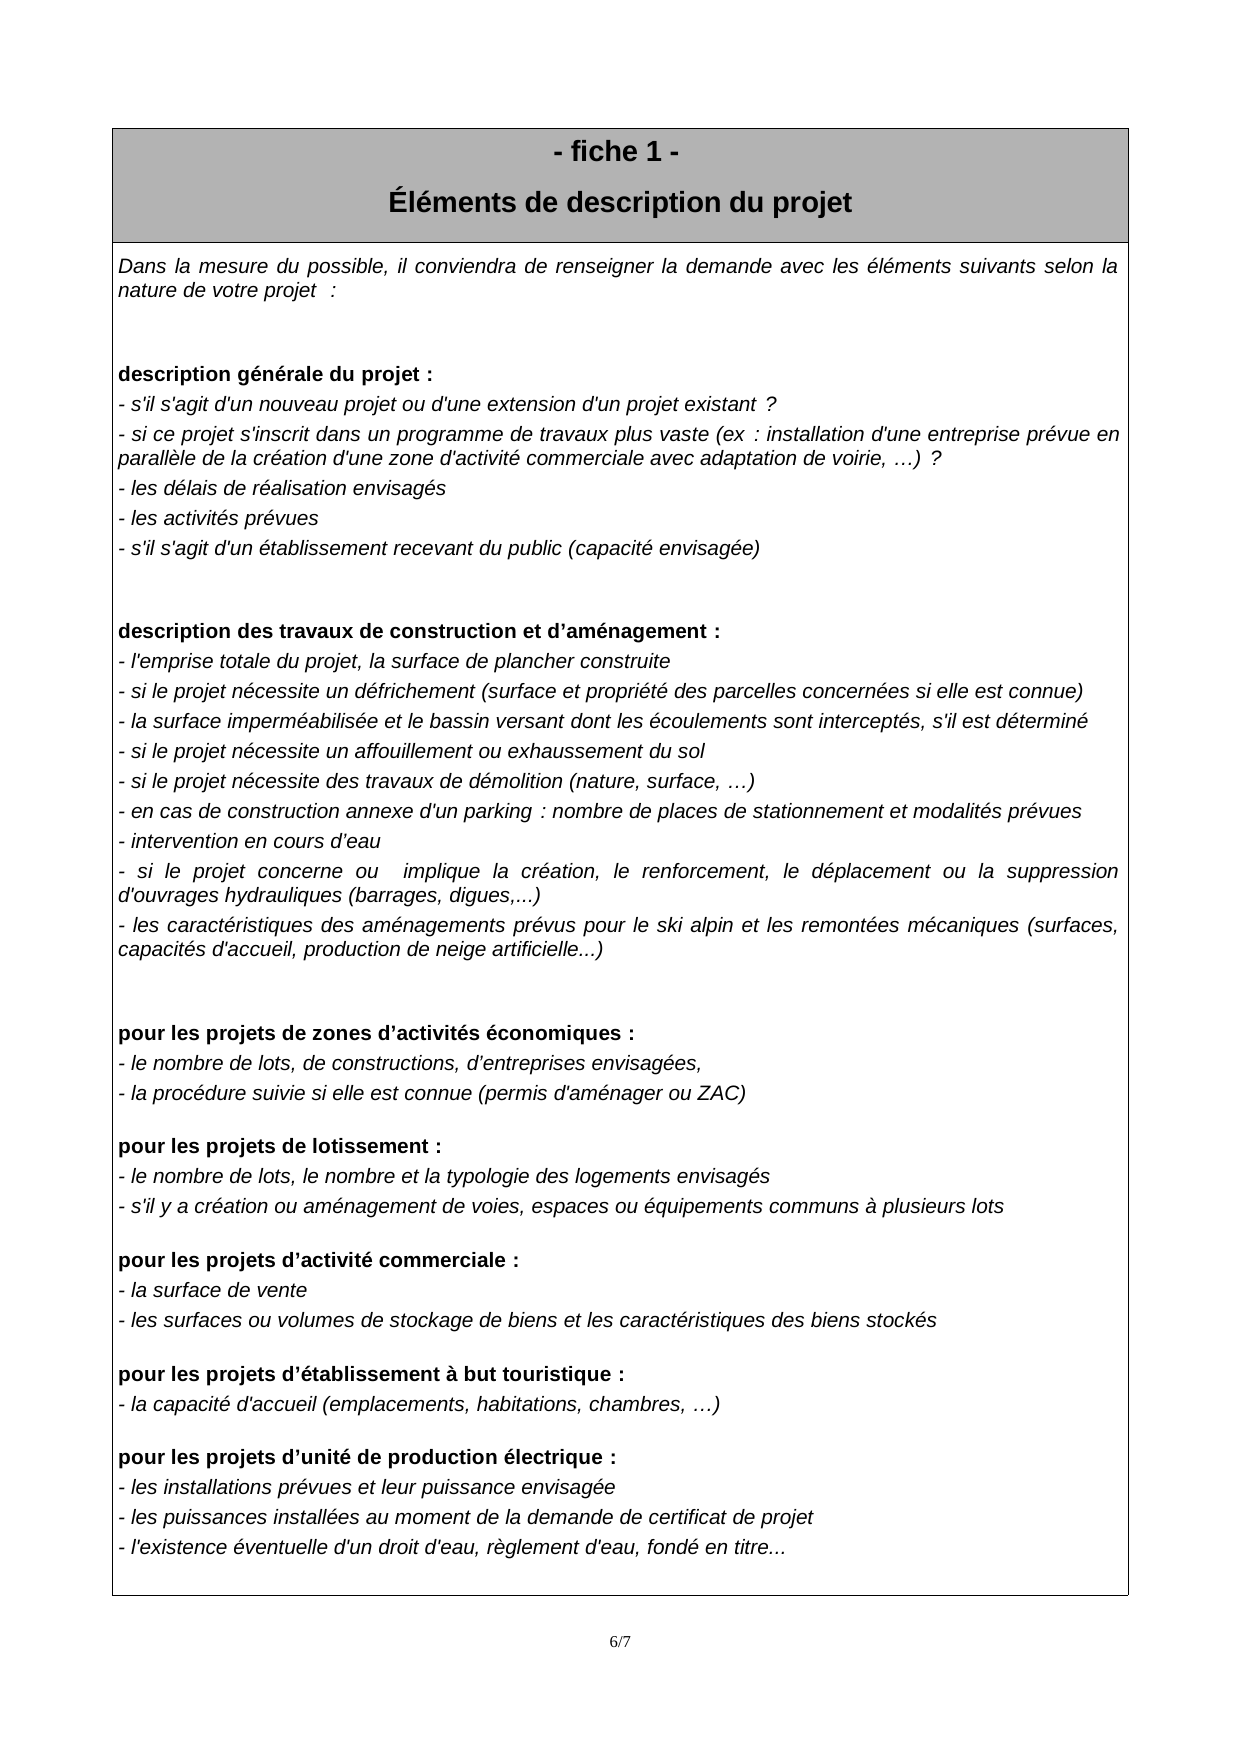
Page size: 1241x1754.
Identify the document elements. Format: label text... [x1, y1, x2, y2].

table_cell Dans la mesure du possible, il conviendra de renseigner la demande avec les éléments suivants selon la nature de votre projet : description générale du projet : - s'il s'agit d'un nouveau projet ou d'une extension d'un projet existant ? - si ce projet s'inscrit dans un programme de travaux plus vaste (ex : installation d'une entreprise prévue en parallèle de la création d'une zone d'activité commerciale avec adaptation de voirie, …) ? - les délais de réalisation envisagés - les activités prévues - s'il s'agit d'un établissement recevant du public (capacité envisagée) description des travaux de construction et d’aménagement : - l'emprise totale du projet, la surface de plancher construite - si le projet nécessite un défrichement (surface et propriété des parcelles concernées si elle est connue) - la surface imperméabilisée et le bassin versant dont les écoulements sont interceptés, s'il est déterminé - si le projet nécessite un affouillement ou exhaussement du sol - si le projet nécessite des travaux de démolition (nature, surface, …) - en cas de construction annexe d'un parking : nombre de places de stationnement et modalités prévues - intervention en cours d’eau - si le projet concerne ou implique la création, le renforcement, le déplacement ou la suppression d'ouvrages hydrauliques (barrages, digues,...) - les caractéristiques des aménagements prévus pour le ski alpin et les remontées mécaniques (surfaces, capacités d'accueil, production de neige artificielle...) pour les projets de zones d’activités économiques : - le nombre de lots, de constructions, d’entreprises envisagées, - la procédure suivie si elle est connue (permis d'aménager ou ZAC) pour les projets de lotissement : - le nombre de lots, le nombre et la typologie des logements envisagés - s'il y a création ou aménagement de voies, espaces ou équipements communs à plusieurs lots pour les projets d’activité commerciale : - la surface de vente - les surfaces ou volumes de stockage de biens et les caractéristiques des biens stockés pour les projets d’établissement à but touristique : - la capacité d'accueil (emplacements, habitations, chambres, …) pour les projets d’unité de production électrique : - les installations prévues et leur puissance envisagée - les puissances installées au moment de la demande de certificat de projet - l'existence éventuelle d'un droit d'eau, règlement d'eau, fondé en titre... [113, 243, 1128, 1595]
table_header - fiche 1 - éléments de description du projet [113, 129, 1128, 242]
